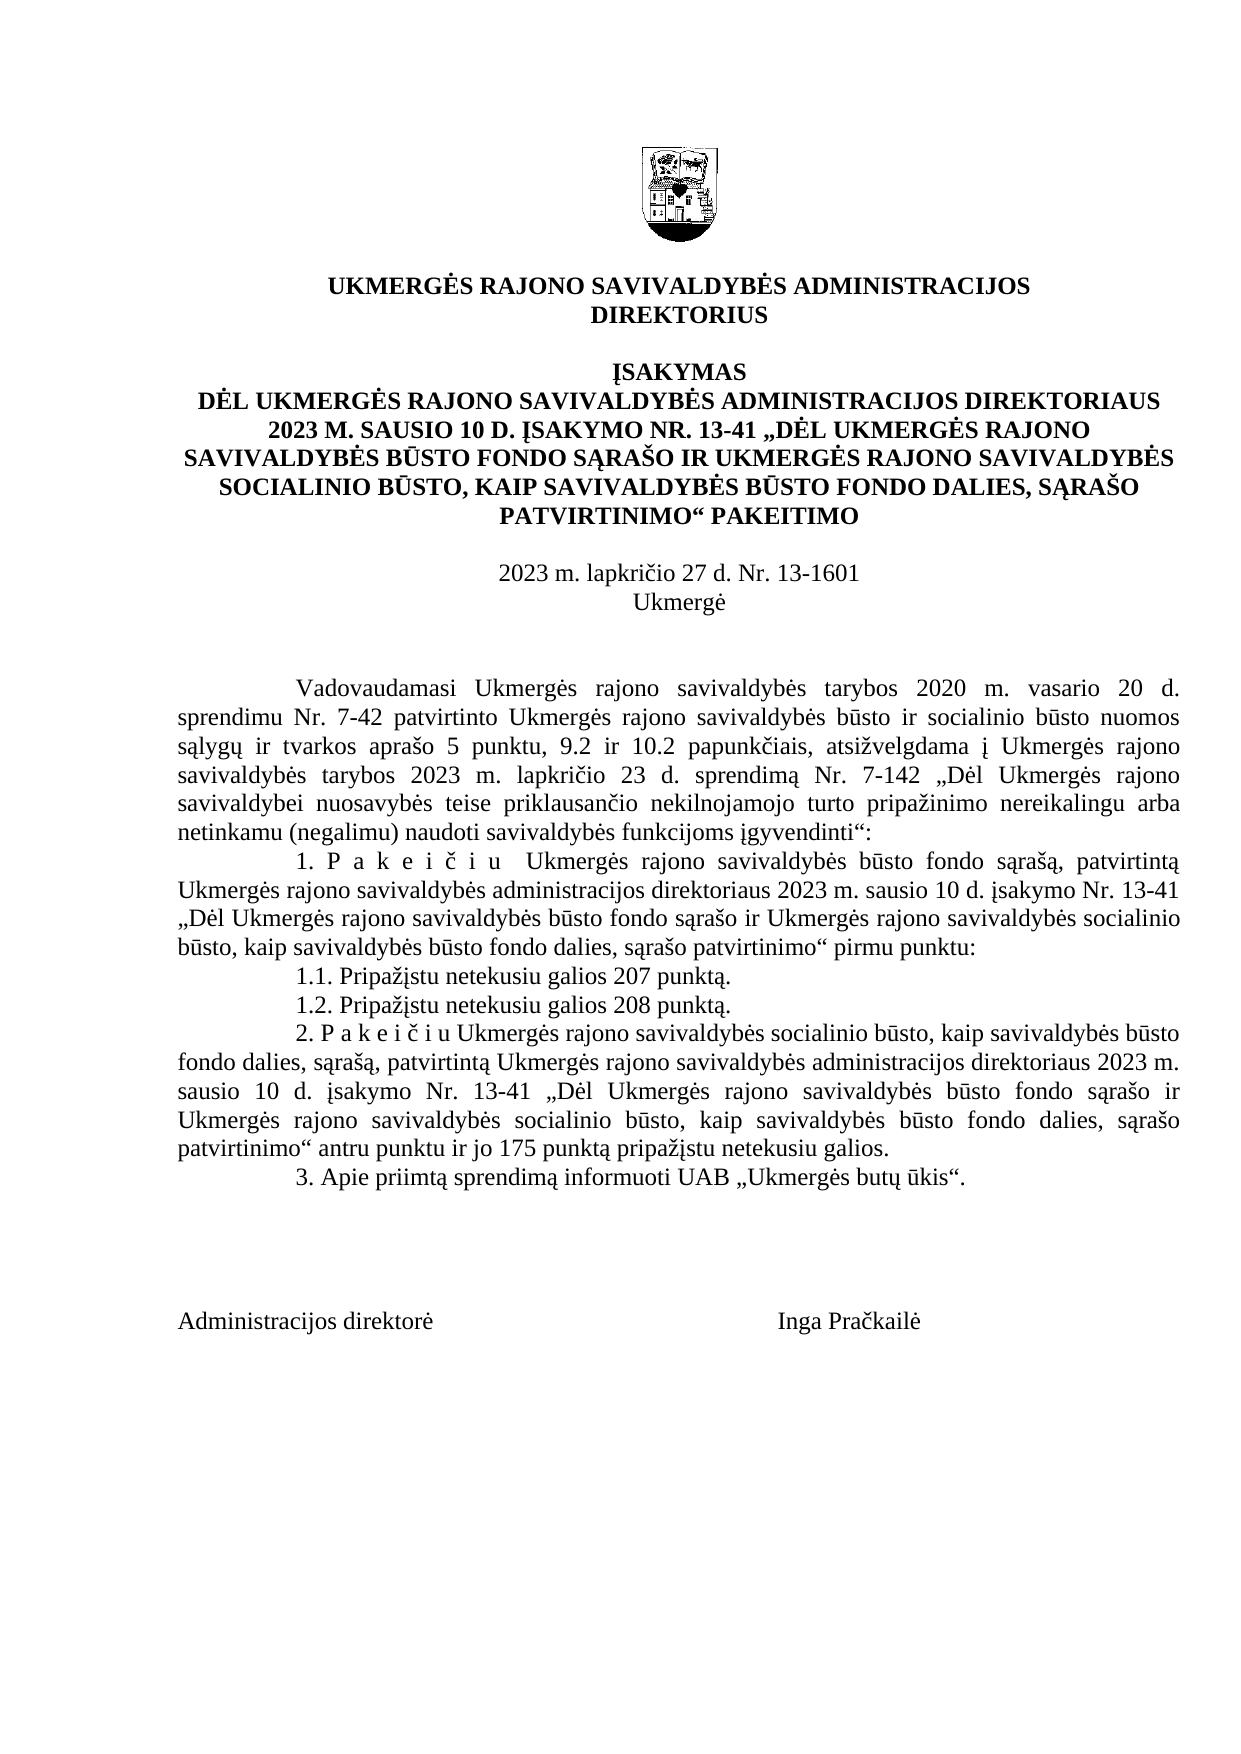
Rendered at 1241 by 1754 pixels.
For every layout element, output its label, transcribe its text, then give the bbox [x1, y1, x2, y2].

text UKMERGĖS RAJONO SAVIVALDYBĖS ADMINISTRACIJOS [177, 271, 1181, 300]
text Ukmergė [177, 587, 1181, 616]
text DIREKTORIUS [177, 300, 1181, 328]
text 1. P a k e i č i u Ukmergės rajono savivaldybės būsto fondo sąrašą, patvirtintą Ukmergės rajono savivaldybės administracijos direktoriaus 2023 m. sausio 10 d. įsakymo Nr. 13-41 „Dėl Ukmergės rajono savivaldybės būsto fondo sąrašo ir Ukmergės rajono savivaldybės socialinio būsto, kaip savivaldybės būsto fondo dalies, sąrašo patvirtinimo“ pirmu punktu: [177, 846, 1181, 961]
text Vadovaudamasi Ukmergės rajono savivaldybės tarybos 2020 m. vasario 20 d. sprendimu Nr. 7-42 patvirtinto Ukmergės rajono savivaldybės būsto ir socialinio būsto nuomos sąlygų ir tvarkos aprašo 5 punktu, 9.2 ir 10.2 papunkčiais, atsižvelgdama į Ukmergės rajono savivaldybės tarybos 2023 m. lapkričio 23 d. sprendimą Nr. 7-142 „Dėl Ukmergės rajono savivaldybei nuosavybės teise priklausančio nekilnojamojo turto pripažinimo nereikalingu arba netinkamu (negalimu) naudoti savivaldybės funkcijoms įgyvendinti“: [177, 673, 1181, 846]
text 2023 m. lapkričio 27 d. Nr. 13-1601 [177, 558, 1181, 587]
text ĮSAKYMAS [177, 357, 1181, 386]
text 2. P a k e i č i u Ukmergės rajono savivaldybės socialinio būsto, kaip savivaldybės būsto fondo dalies, sąrašą, patvirtintą Ukmergės rajono savivaldybės administracijos direktoriaus 2023 m. sausio 10 d. įsakymo Nr. 13-41 „Dėl Ukmergės rajono savivaldybės būsto fondo sąrašo ir Ukmergės rajono savivaldybės socialinio būsto, kaip savivaldybės būsto fondo dalies, sąrašo patvirtinimo“ antru punktu ir jo 175 punktą pripažįstu netekusiu galios. [177, 1018, 1181, 1162]
text DĖL UKMERGĖS RAJONO SAVIVALDYBĖS ADMINISTRACIJOS DIREKTORIAUS 2023 M. SAUSIO 10 D. ĮSAKYMO NR. 13-41 „DĖL UKMERGĖS RAJONO SAVIVALDYBĖS BŪSTO FONDO SĄRAŠO IR UKMERGĖS RAJONO SAVIVALDYBĖS SOCIALINIO BŪSTO, KAIP SAVIVALDYBĖS BŪSTO FONDO DALIES, SĄRAŠO PATVIRTINIMO“ PAKEITIMO [177, 386, 1181, 530]
text 3. Apie priimtą sprendimą informuoti UAB „Ukmergės butų ūkis“. [177, 1162, 1181, 1191]
text 1.2. Pripažįstu netekusiu galios 208 punktą. [177, 990, 1181, 1018]
text 1.1. Pripažįstu netekusiu galios 207 punktą. [177, 961, 1181, 990]
text Administracijos direktorė Inga Pračkailė [177, 1306, 1181, 1335]
